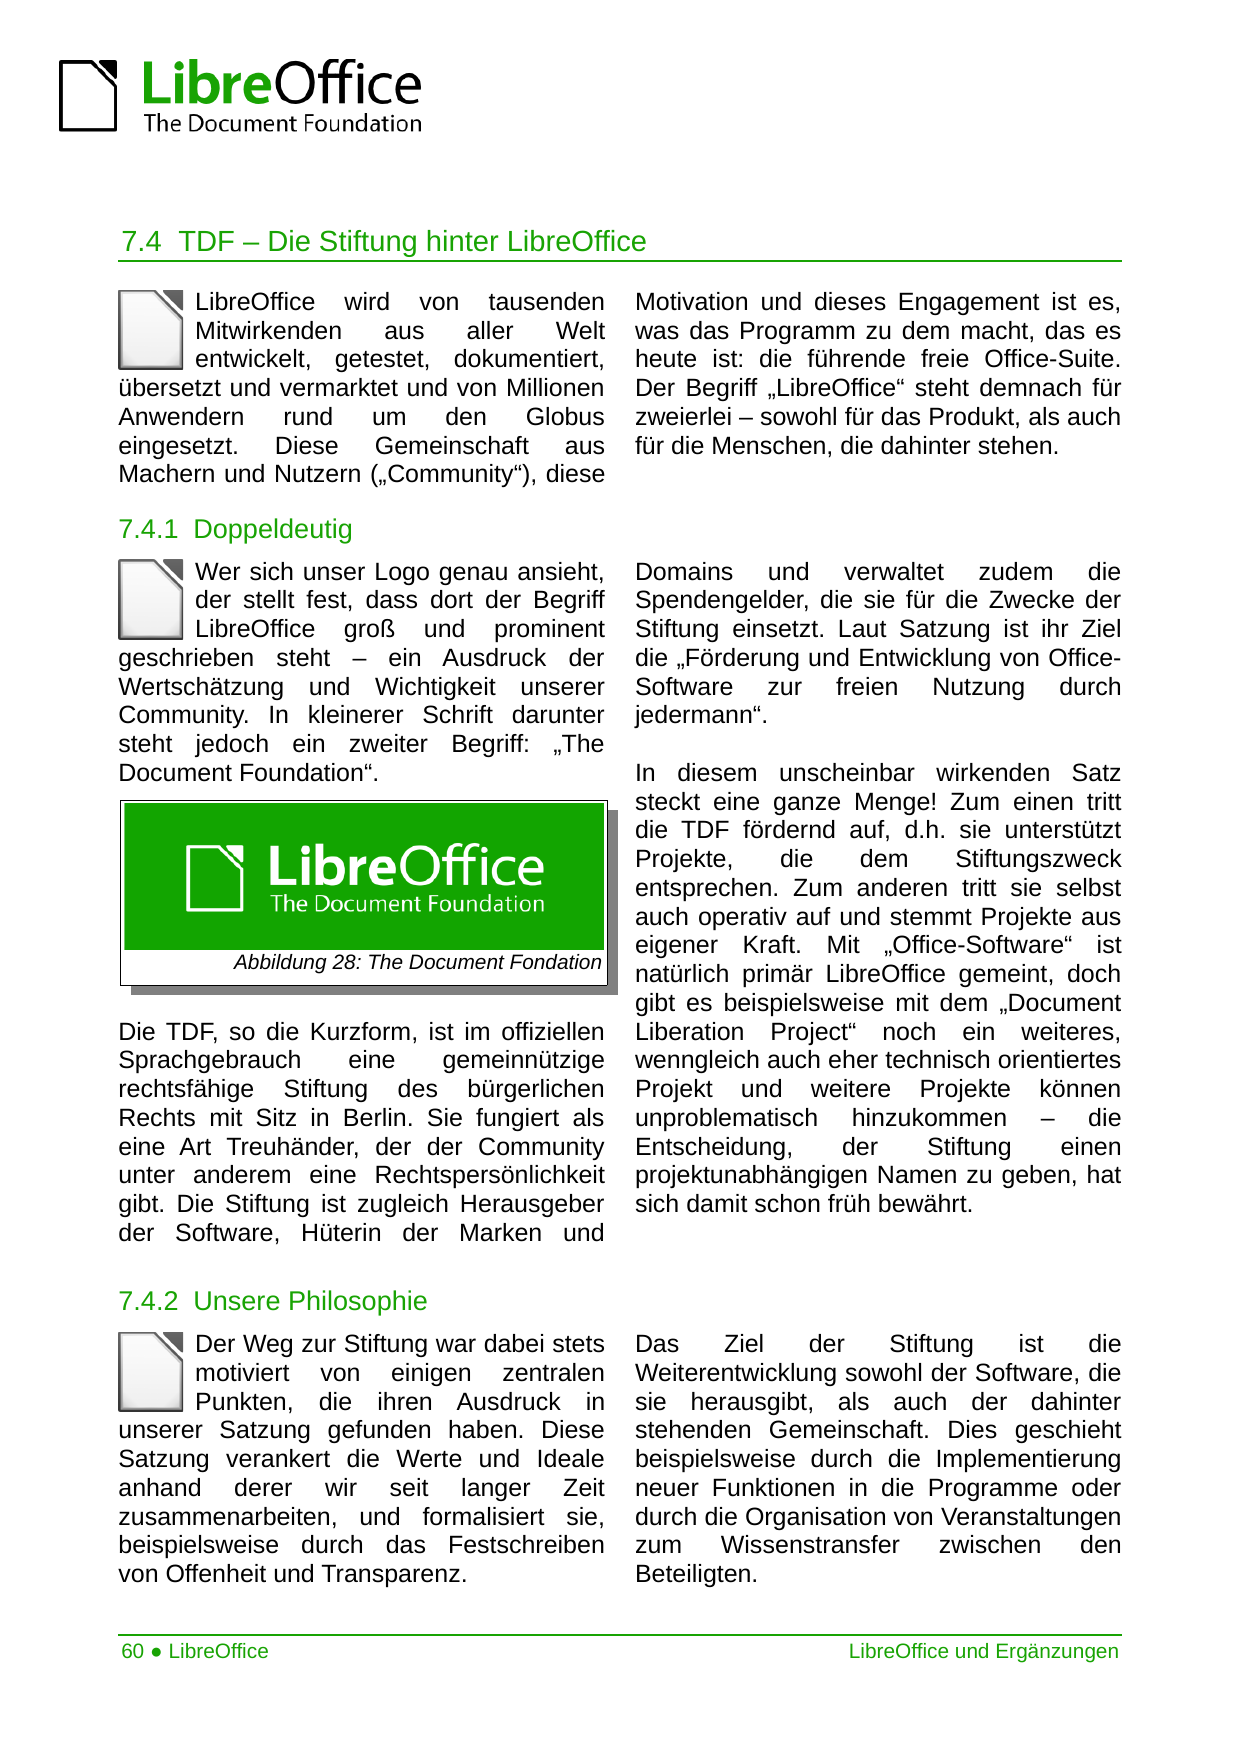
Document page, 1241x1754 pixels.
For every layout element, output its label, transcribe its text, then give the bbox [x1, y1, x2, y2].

text [121, 801, 607, 984]
picture [124, 803, 604, 950]
text Wer sich unser Logo genau ansieht, der stellt fest, dass dort der Begriff LibreOffice groß und prominent geschrieben steht – ein Ausdruck der Wertschätzung und Wichtigkeit unserer Community. In kleinerer Schrift darunter steht jedoch ein zweiter Begriff: „The Document Foundation“. [118, 557, 605, 787]
text Das Ziel der Stiftung ist die Weiterentwicklung sowohl der Software, die sie herausgibt, als auch der dahinter stehenden Gemeinschaft. Dies geschieht beispielsweise durch die Implementierung neuer Funktionen in die Programme oder durch die Organisation von Veranstaltungen zum Wis­senstransfer zwischen den Beteiligten. [635, 1329, 1122, 1588]
text In diesem unscheinbar wirkenden Satz steckt eine ganze Menge! Zum einen tritt die TDF fördernd auf, d.h. sie unterstützt Projekte, die dem Stiftungszweck entsprechen. Zum anderen tritt sie selbst auch operativ auf und stemmt Projekte aus eigener Kraft. Mit „Office-Software“ ist natürlich primär LibreOffice gemeint, doch gibt es beispielsweise mit dem „Document Liberation Project“ noch ein weiteres, wenngleich auch eher technisch orientiertes Projekt und weitere Projekte können unproblematisch hinzukommen – die Entscheidung, der Stiftung einen projektunabhängigen Namen zu geben, hat sich damit schon früh bewährt. [635, 754, 1122, 1218]
subtitle TDF – Die Stiftung hinter LibreOffice [118, 193, 1122, 260]
text Motivation und dieses Engagement ist es, was das Programm zu dem macht, das es heute ist: die führende freie Office-Suite. Der Begriff „LibreOffice“ steht demnach für zweierlei – sowohl für das Produkt, als auch für die Menschen, die dahinter stehen. [635, 287, 1122, 459]
picture [118, 290, 184, 370]
text Abbildung 28: The Document Fondation [123, 803, 604, 973]
text Der Weg zur Stiftung war dabei stets motiviert von einigen zentralen Punkten, die ihren Ausdruck in unserer Satzung gefunden haben. Diese Satzung verankert die Werte und Ideale anhand derer wir seit langer Zeit zusammenarbeiten, und formalisiert sie, beispielsweise durch das Festschreiben von Offenheit und Transparenz. [118, 1329, 605, 1588]
text LibreOffice wird von tausenden Mitwirkenden aus aller Welt entwickelt, getestet, dokumentiert, übersetzt und vermarktet und von Millionen Anwendern rund um den Globus eingesetzt. Diese Gemeinschaft aus Machern und Nutzern („Community“), diese [118, 287, 605, 488]
picture [118, 1332, 184, 1412]
picture [118, 559, 184, 640]
text Domains und verwaltet zudem die Spendengelder, die sie für die Zwecke der Stiftung einsetzt. Laut Satzung ist ihr Ziel die „Förderung und Entwicklung von Office-Software zur freien Nutzung durch jedermann“. [635, 557, 1122, 729]
subtitle Unsere Philosophie [118, 1272, 1122, 1317]
subtitle Doppeldeutig [118, 513, 1122, 544]
text Die TDF, so die Kurzform, ist im offiziellen Sprachgebrauch eine gemeinnützige rechtsfähige Stiftung des bürgerlichen Rechts mit Sitz in Berlin. Sie fungiert als eine Art Treuhänder, der der Community unter anderem eine Rechtspersönlichkeit gibt. Die Stiftung ist zugleich Herausgeber der Software, Hüterin der Marken und [118, 812, 605, 1247]
picture [56, 59, 422, 132]
